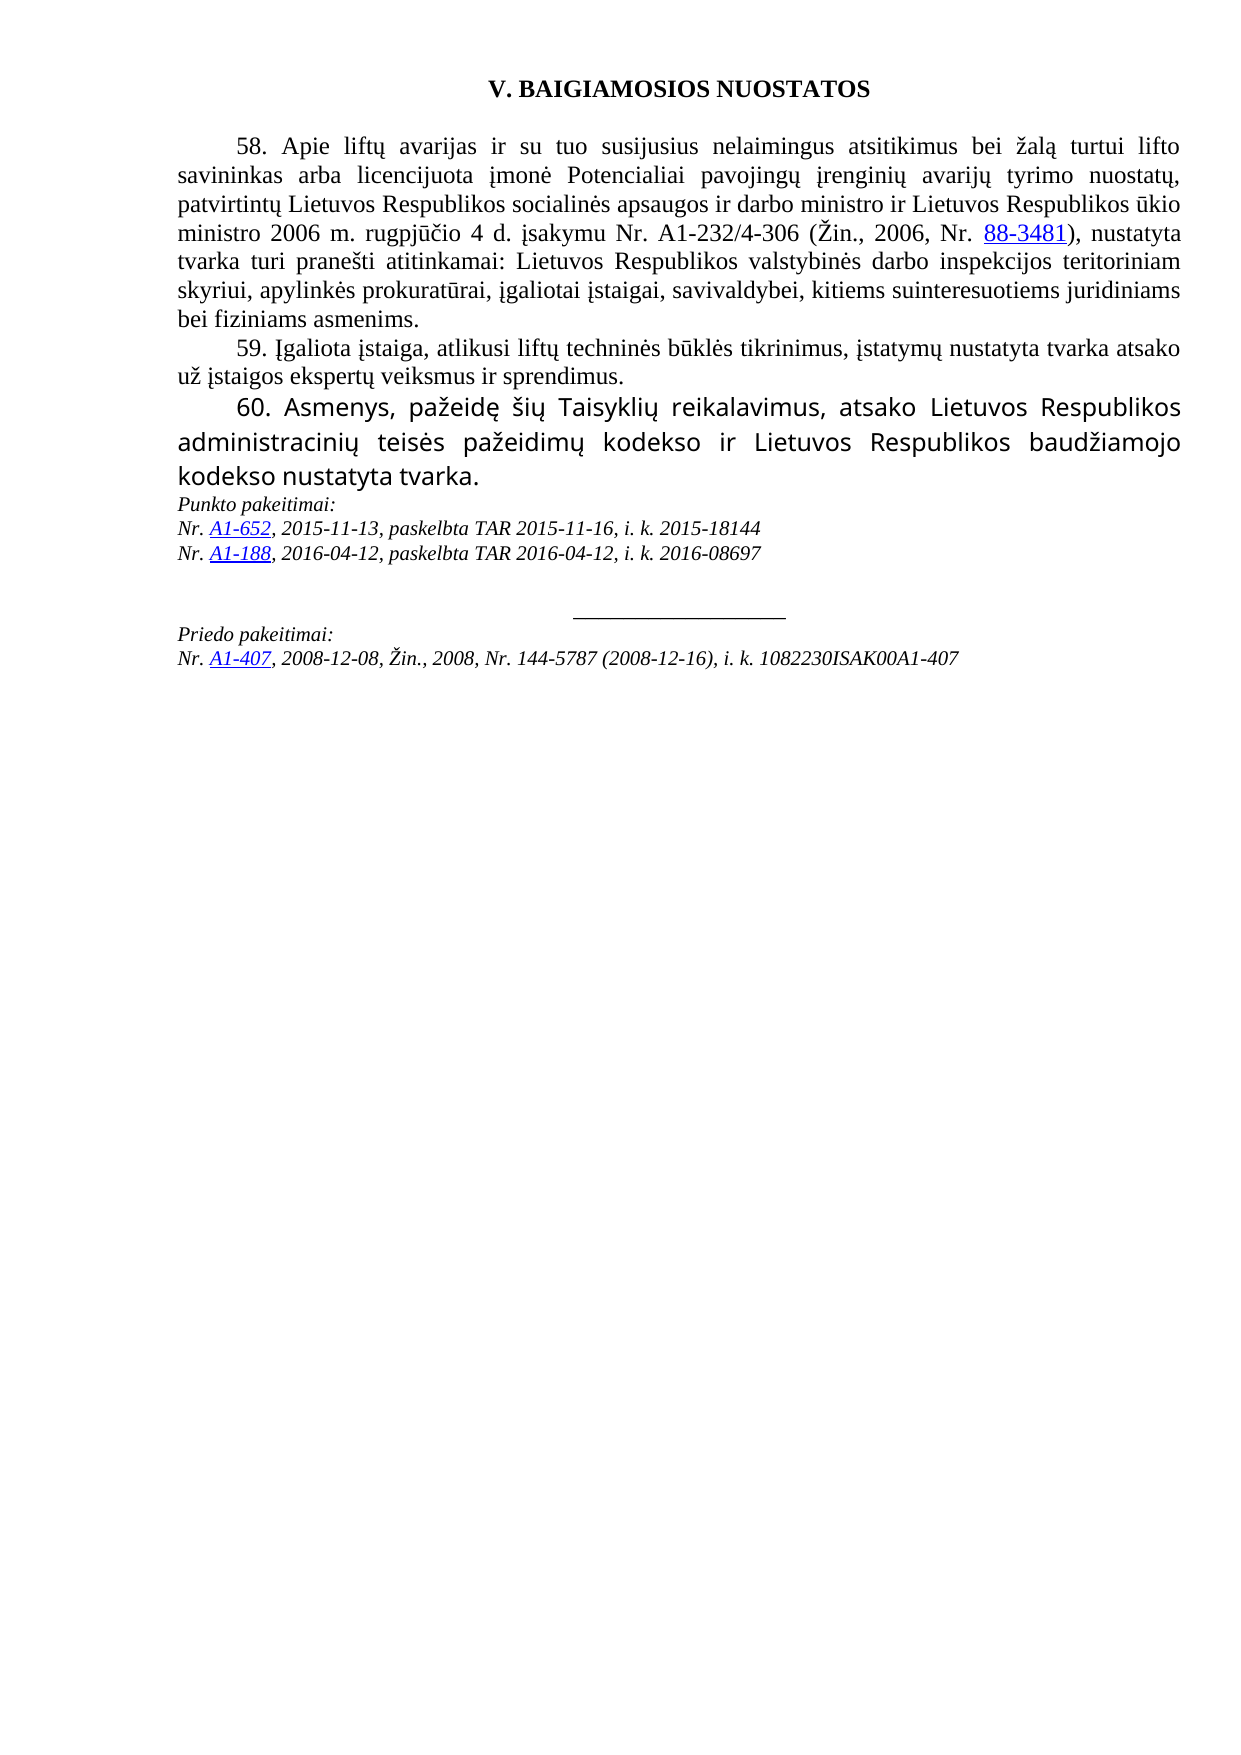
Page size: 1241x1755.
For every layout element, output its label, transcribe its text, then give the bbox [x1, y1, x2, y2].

text Nr. A1-188, 2016-04-12, paskelbta TAR 2016-04-12, i. k. 2016-08697 [177, 540, 1181, 564]
text Punkto pakeitimai: [177, 492, 1181, 516]
text Priedo pakeitimai: [177, 622, 1181, 646]
text Nr. A1-652, 2015-11-13, paskelbta TAR 2015-11-16, i. k. 2015-18144 [177, 516, 1181, 540]
text V. BAIGIAMOSIOS NUOSTATOS [177, 74, 1181, 103]
text 58. Apie liftų avarijas ir su tuo susijusius nelaimingus atsitikimus bei žalą turtui lifto savininkas arba licencijuota įmonė Potencialiai pavojingų įrenginių avarijų tyrimo nuostatų, patvirtintų Lietuvos Respublikos socialinės apsaugos ir darbo ministro ir Lietuvos Respublikos ūkio ministro 2006 m. rugpjūčio 4 d. įsakymu Nr. A1-232/4-306 (Žin., 2006, Nr. 88-3481), nustatyta tvarka turi pranešti atitinkamai: Lietuvos Respublikos valstybinės darbo inspekcijos teritoriniam skyriui, apylinkės prokuratūrai, įgaliotai įstaigai, savivaldybei, kitiems suinteresuotiems juridiniams bei fiziniams asmenims. [177, 131, 1181, 333]
text 59. Įgaliota įstaiga, atlikusi liftų techninės būklės tikrinimus, įstatymų nustatyta tvarka atsako už įstaigos ekspertų veiksmus ir sprendimus. [177, 333, 1181, 390]
text _________________ [177, 593, 1181, 622]
text Nr. A1-407, 2008-12-08, Žin., 2008, Nr. 144-5787 (2008-12-16), i. k. 1082230ISAK00A1-407 [177, 646, 1181, 670]
text 60. Asmenys, pažeidę šių Taisyklių reikalavimus, atsako Lietuvos Respublikos administracinių teisės pažeidimų kodekso ir Lietuvos Respublikos baudžiamojo kodekso nustatyta tvarka. [177, 390, 1181, 492]
